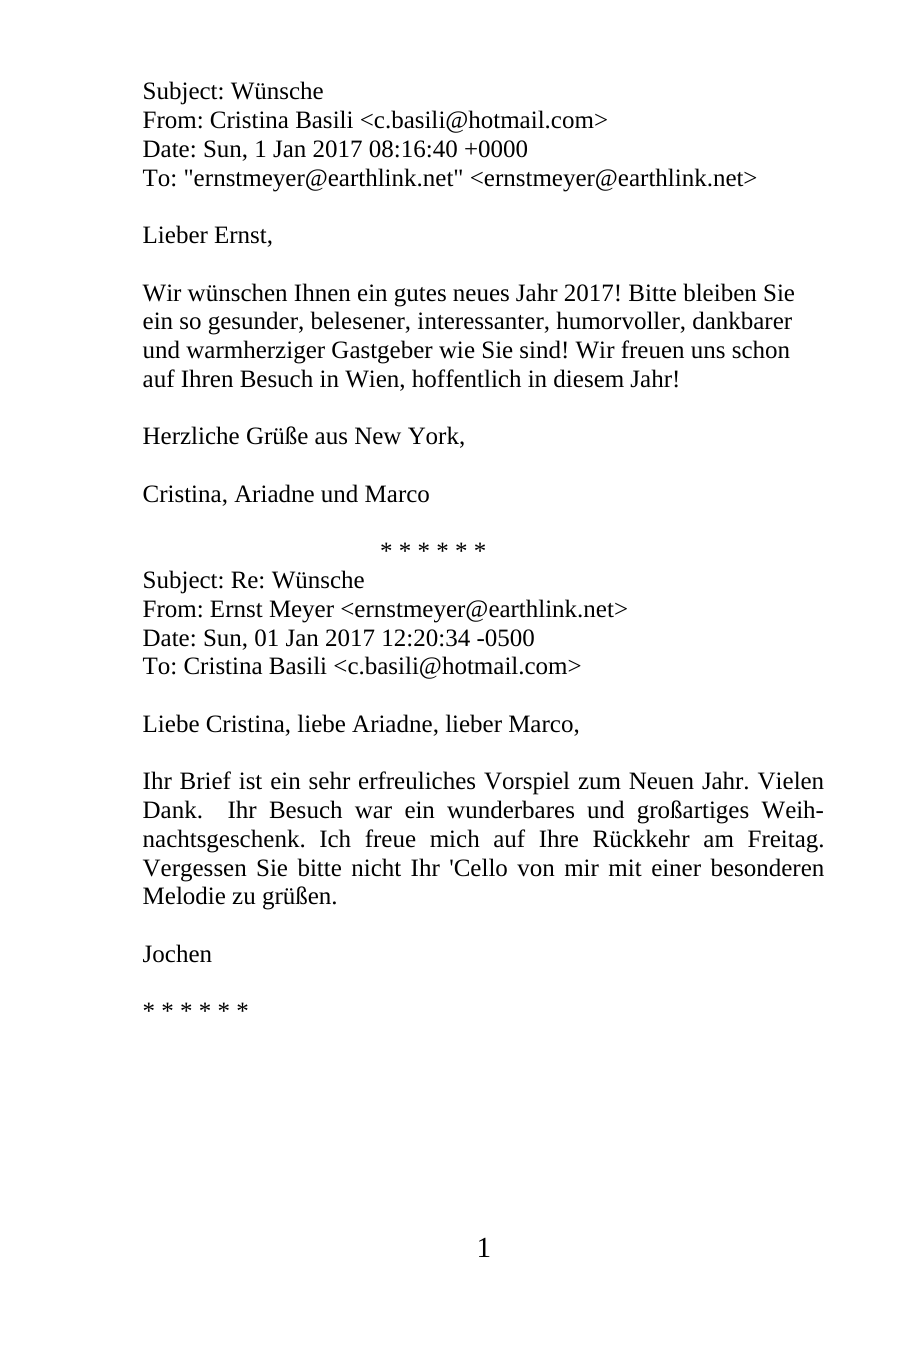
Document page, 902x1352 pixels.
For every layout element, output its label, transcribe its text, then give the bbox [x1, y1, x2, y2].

text Subject: Re: Wünsche [142, 565, 825, 594]
text Herzliche Grüße aus New York, [142, 421, 825, 450]
text Ihr Brief ist ein sehr erfreuliches Vorspiel zum Neuen Jahr. Vielen Dank. Ihr Besuch war ein wunderbares und großartiges Weih-nachtsgeschenk. Ich freue mich auf Ihre Rückkehr am Freitag. Vergessen Sie bitte nicht Ihr 'Cello von mir mit einer besonderen Melodie zu grüßen. [142, 766, 825, 910]
text From: Cristina Basili <c.basili@hotmail.com> [142, 105, 825, 134]
text From: Ernst Meyer <ernstmeyer@earthlink.net> [142, 594, 825, 623]
text Cristina, Ariadne und Marco [142, 479, 825, 508]
text Jochen [142, 939, 825, 968]
text Date: Sun, 1 Jan 2017 08:16:40 +0000 [142, 134, 825, 163]
text Liebe Cristina, liebe Ariadne, lieber Marco, [142, 709, 825, 738]
text * * * * * * [142, 536, 825, 565]
text Lieber Ernst, [142, 220, 825, 249]
text Wir wünschen Ihnen ein gutes neues Jahr 2017! Bitte bleiben Sie ein so gesunder, belesener, interessanter, humorvoller, dankbarer und warmherziger Gastgeber wie Sie sind! Wir freuen uns schon auf Ihren Besuch in Wien, hoffentlich in diesem Jahr! [142, 278, 825, 393]
text To: "ernstmeyer@earthlink.net" <ernstmeyer@earthlink.net> [142, 163, 825, 191]
text Date: Sun, 01 Jan 2017 12:20:34 -0500 [142, 623, 825, 651]
text Subject: Wünsche [142, 76, 825, 105]
text * * * * * * [142, 996, 825, 1025]
text To: Cristina Basili <c.basili@hotmail.com> [142, 651, 825, 680]
